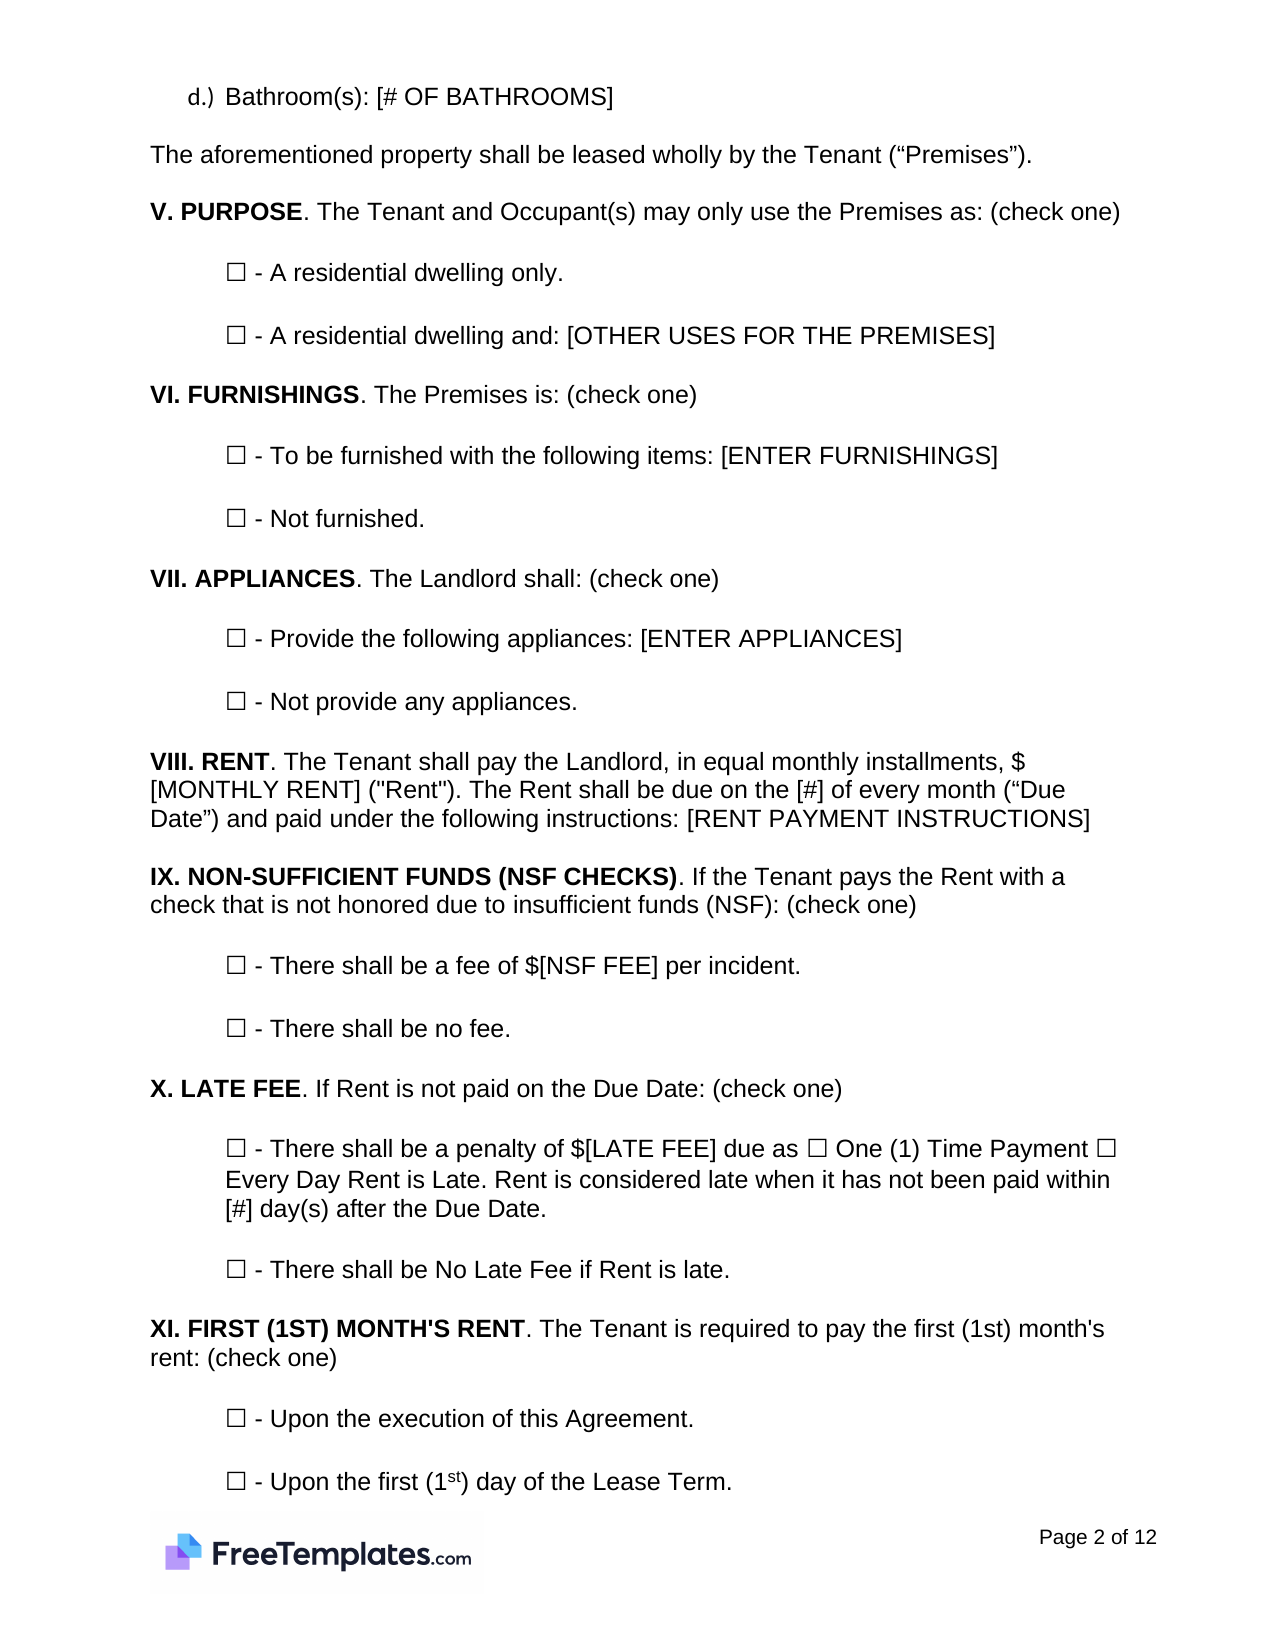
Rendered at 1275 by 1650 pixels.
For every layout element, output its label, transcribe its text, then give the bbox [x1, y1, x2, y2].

text X. LATE FEE. If Rent is not paid on the Due Date: (check one) [150, 1074, 1125, 1102]
text ☐ - To be furnished with the following items: [ENTER FURNISHINGS] [225, 438, 1125, 472]
list Bathroom(s): [# OF BATHROOMS] [187, 81, 1125, 111]
text ☐ - Upon the execution of this Agreement. [225, 1401, 1125, 1434]
text VIII. RENT. The Tenant shall pay the Landlord, in equal monthly installments, $[MONTHLY RENT] ("Rent"). The Rent shall be due on the [#] of every month (“Due Date”) and paid under the following instructions: [RENT PAYMENT INSTRUCTIONS] [150, 747, 1125, 833]
text ☐ - There shall be No Late Fee if Rent is late. [225, 1251, 1125, 1286]
text ☐ - Not provide any appliances. [225, 684, 1125, 718]
text ☐ - Not furnished. [225, 501, 1125, 535]
text The aforementioned property shall be leased wholly by the Tenant (“Premises”). [150, 140, 1125, 169]
text ☐ - A residential dwelling and: [OTHER USES FOR THE PREMISES] [225, 318, 1125, 352]
text ☐ - Upon the first (1st) day of the Lease Term. [225, 1463, 1125, 1497]
text ☐ - There shall be no fee. [225, 1011, 1125, 1045]
text ☐ - There shall be a penalty of $[LATE FEE] due as ☐ One (1) Time Payment ☐ Every Day Rent is Late. Rent is considered late when it has not been paid within [#] day(s) after the Due Date. [225, 1131, 1125, 1223]
text ☐ - There shall be a fee of $[NSF FEE] per incident. [225, 948, 1125, 982]
text V. PURPOSE. The Tenant and Occupant(s) may only use the Premises as: (check one) [150, 197, 1125, 226]
text XI. FIRST (1ST) MONTH'S RENT. The Tenant is required to pay the first (1st) month's rent: (check one) [150, 1314, 1125, 1372]
text VII. APPLIANCES. The Landlord shall: (check one) [150, 564, 1125, 592]
text VI. FURNISHINGS. The Premises is: (check one) [150, 381, 1125, 409]
text ☐ - Provide the following appliances: [ENTER APPLIANCES] [225, 621, 1125, 655]
text ☐ - A residential dwelling only. [225, 255, 1125, 289]
text IX. NON-SUFFICIENT FUNDS (NSF CHECKS). If the Tenant pays the Rent with a check that is not honored due to insufficient funds (NSF): (check one) [150, 862, 1125, 919]
